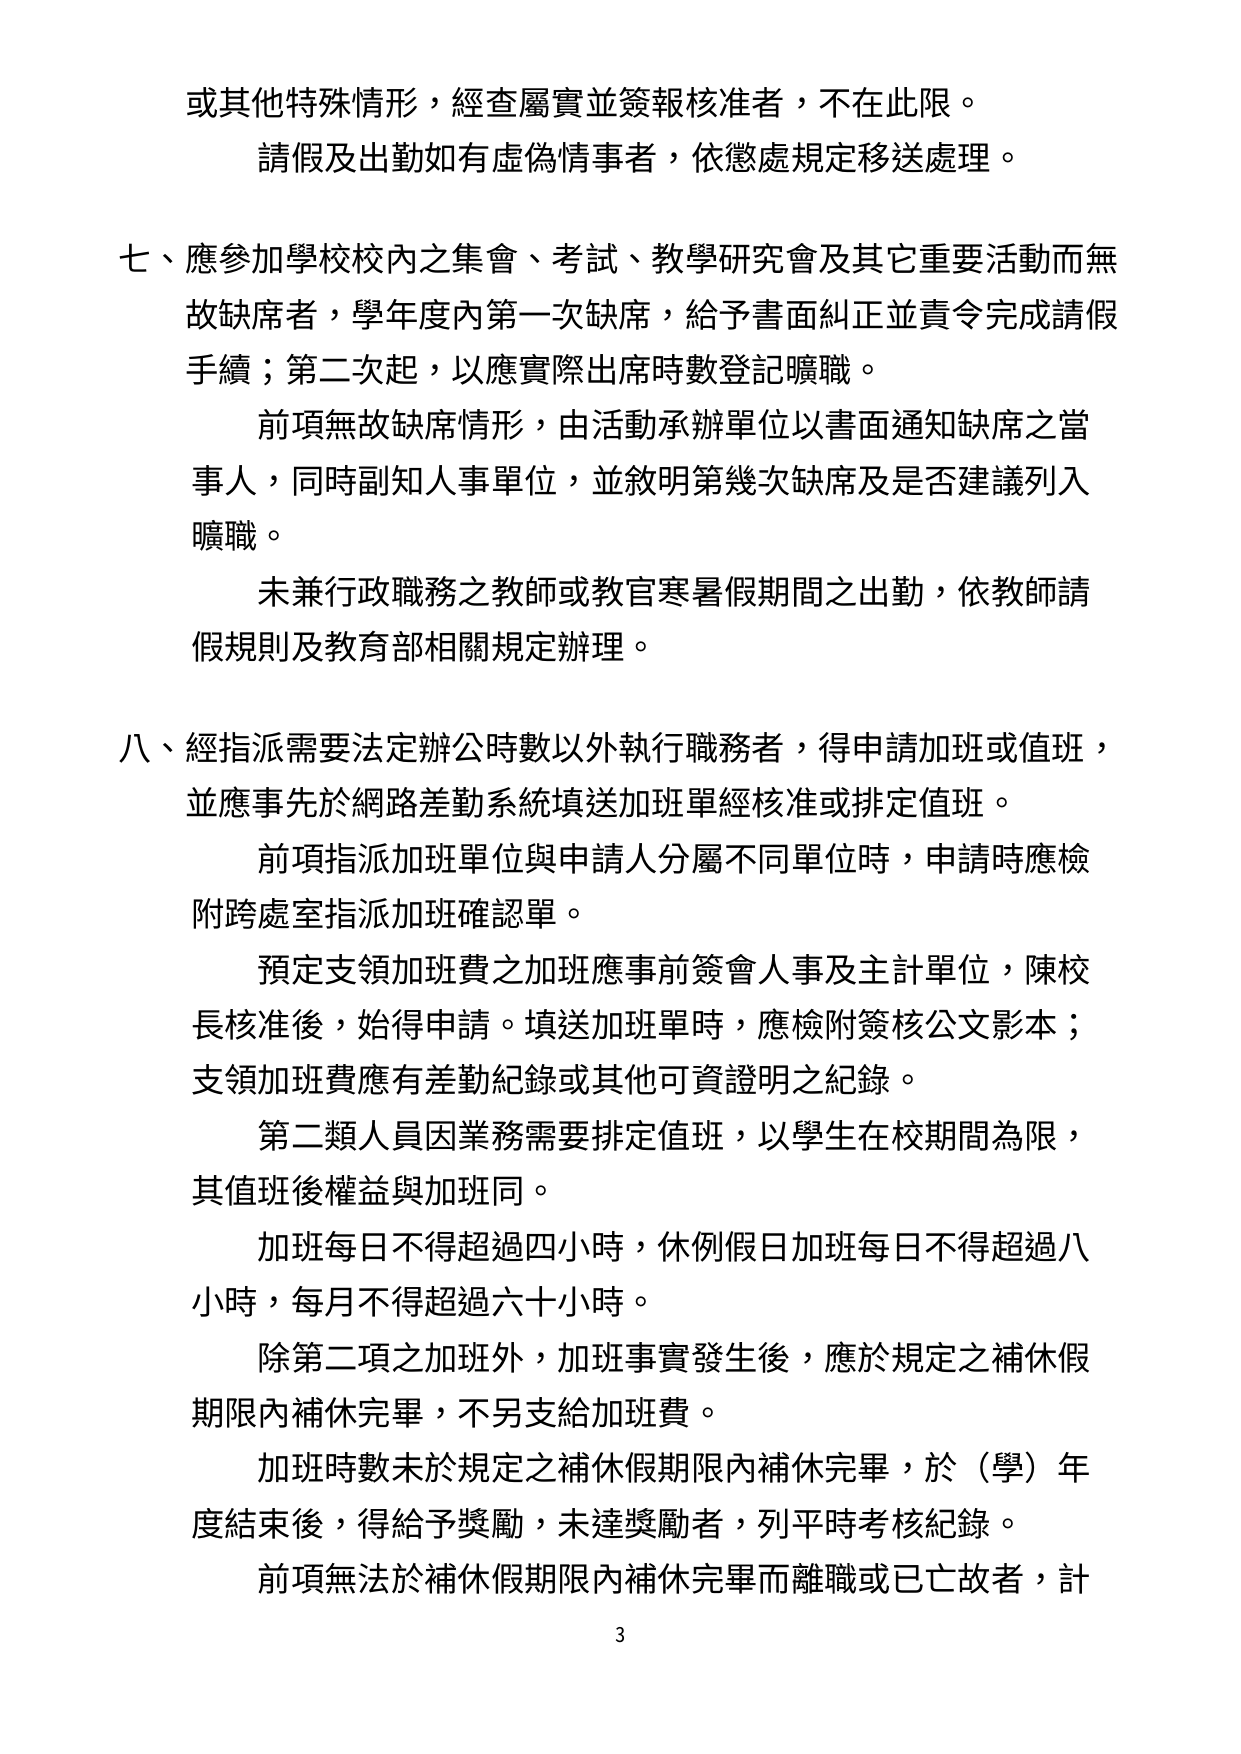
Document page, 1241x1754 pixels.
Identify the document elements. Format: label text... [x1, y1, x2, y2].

text 未兼行政職務之教師或教官寒暑假期間之出勤，依教師請假規則及教育部相關規定辦理。 [191, 566, 1122, 669]
text 八、經指派需要法定辦公時數以外執行職務者，得申請加班或值班，並應事先於網路差勤系統填送加班單經核准或排定值班。 [118, 722, 1122, 825]
text 或其他特殊情形，經查屬實並簽報核准者，不在此限。 [118, 77, 1122, 125]
text 前項指派加班單位與申請人分屬不同單位時，申請時應檢附跨處室指派加班確認單。 [191, 833, 1122, 936]
text 前項無故缺席情形，由活動承辦單位以書面通知缺席之當事人，同時副知人事單位，並敘明第幾次缺席及是否建議列入曠職。 [191, 399, 1122, 558]
text 前項無法於補休假期限內補休完畢而離職或已亡故者，計 [191, 1553, 1122, 1601]
text 加班每日不得超過四小時，休例假日加班每日不得超過八小時，每月不得超過六十小時。 [191, 1221, 1122, 1324]
text 預定支領加班費之加班應事前簽會人事及主計單位，陳校長核准後，始得申請。填送加班單時，應檢附簽核公文影本；支領加班費應有差勤紀錄或其他可資證明之紀錄。 [191, 943, 1122, 1102]
text 加班時數未於規定之補休假期限內補休完畢，於（學）年度結束後，得給予獎勵，未達獎勵者，列平時考核紀錄。 [191, 1442, 1122, 1546]
text 請假及出勤如有虛偽情事者，依懲處規定移送處理。 [191, 132, 1122, 180]
text 七、應參加學校校內之集會、考試、教學研究會及其它重要活動而無故缺席者，學年度內第一次缺席，給予書面糾正並責令完成請假手續；第二次起，以應實際出席時數登記曠職。 [118, 233, 1122, 392]
text 第二類人員因業務需要排定值班，以學生在校期間為限，其值班後權益與加班同。 [191, 1110, 1122, 1213]
text 除第二項之加班外，加班事實發生後，應於規定之補休假期限內補休完畢，不另支給加班費。 [191, 1331, 1122, 1435]
